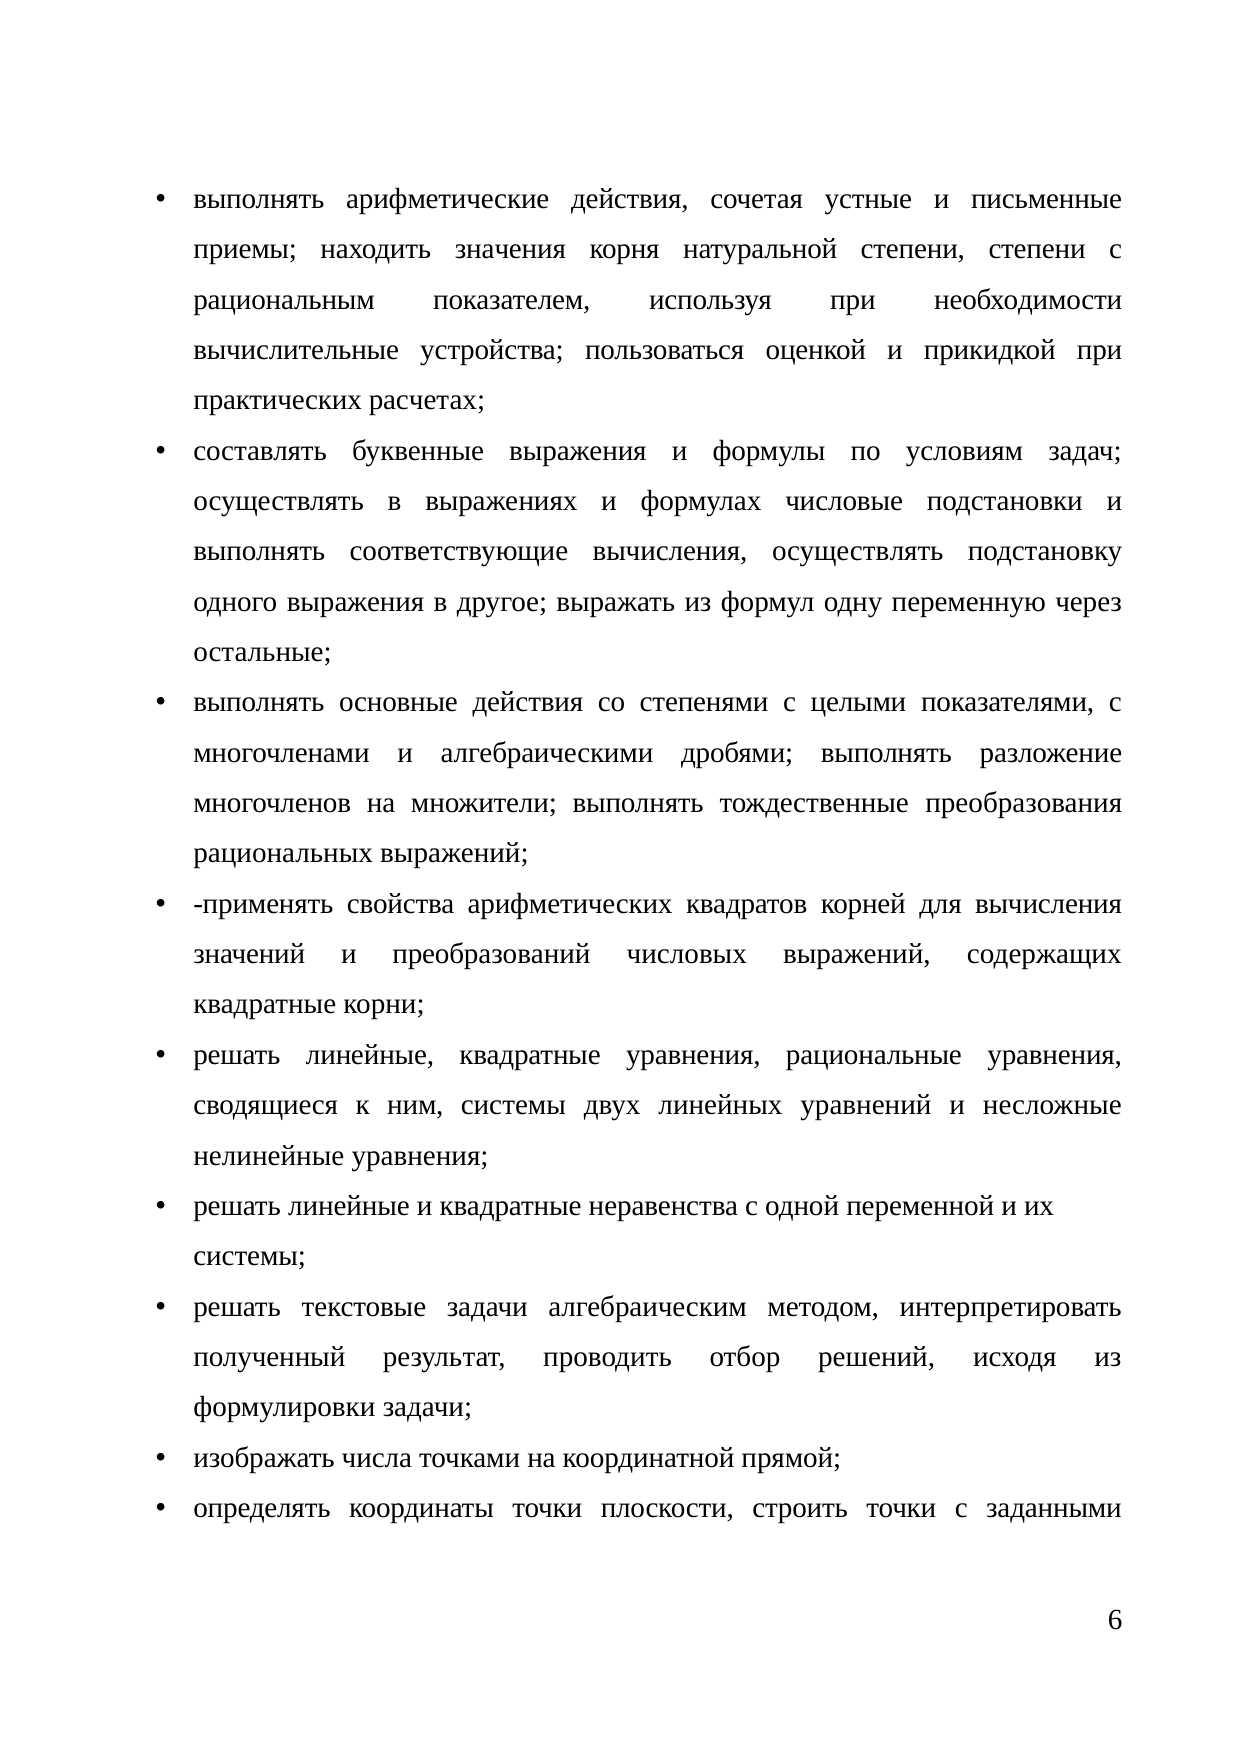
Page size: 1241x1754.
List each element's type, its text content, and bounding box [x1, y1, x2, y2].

list выполнять арифметические действия, сочетая устные и письменные приемы; находить зна­чения корня натуральной степени, степени с рациональным показателем, используя при необхо­димости вычислительные устройства; пользоваться оценкой и прикидкой при практических рас­четах; [156, 181, 1122, 416]
list изображать числа точками на координатной прямой; [156, 1440, 1122, 1473]
list решать линейные и квадратные неравенства с одной переменной и их системы; [156, 1188, 1122, 1272]
list решать текстовые задачи алгебраическим методом, интерпретировать полученный резуль­тат, проводить отбор решений, исходя из формулировки задачи; [156, 1289, 1122, 1423]
list выполнять основные действия со степенями с целыми показателями, с многочленами и ал­гебраическими дробями; выполнять разложение многочленов на множители; выполнять тожде­ственные преобразования рациональных выражений; [156, 684, 1122, 869]
list составлять буквенные выражения и формулы по условиям задач; осуществлять в выраже­ниях и формулах числовые подстановки и выполнять соответствующие вычисления, осуществ­лять подстановку одного выражения в другое; выражать из формул одну переменную через ос­тальные; [156, 433, 1122, 668]
list -применять свойства арифметических квадратов корней для вычисления значений и преобра­зований числовых выражений, содержащих квадратные корни; [156, 886, 1122, 1020]
list решать линейные, квадратные уравнения, рациональные уравнения, сводящиеся к ним, сис­темы двух линейных уравнений и несложные нелинейные уравнения; [156, 1037, 1122, 1171]
list определять координаты точки плоскости, строить точки с заданными [156, 1490, 1122, 1524]
